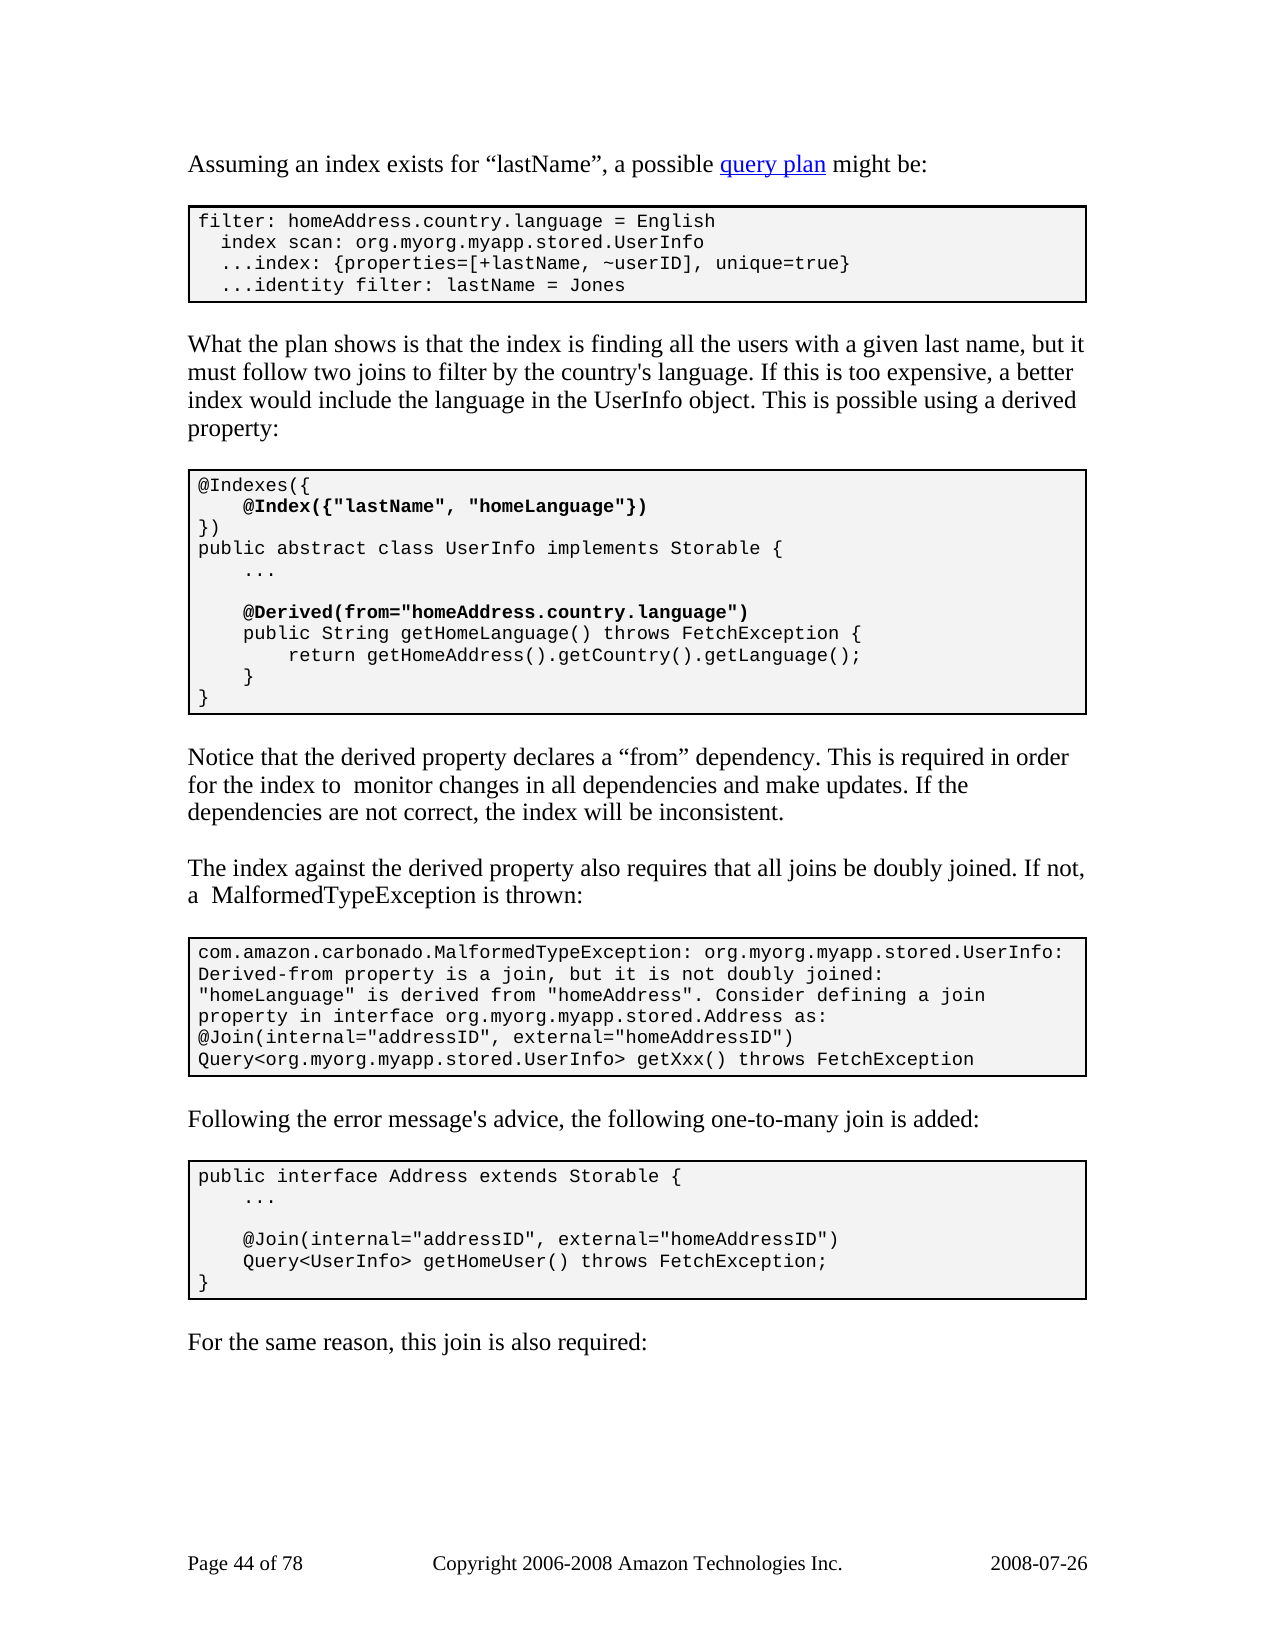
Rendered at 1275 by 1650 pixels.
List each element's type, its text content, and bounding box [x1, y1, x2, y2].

text Following the error message's advice, the following one-to-many join is added: [187, 1105, 1087, 1132]
text return getHomeAddress().getCountry().getLanguage(); [190, 639, 1085, 660]
text @Index({"lastName", "homeLanguage"}) [190, 490, 1085, 512]
text @Derived(from="homeAddress.country.language") [190, 597, 1085, 618]
text ...identity filter: lastName = Jones [190, 269, 1085, 301]
text Assuming an index exists for “lastName”, a possible query plan might be: [187, 150, 1087, 178]
text com.amazon.carbonado.MalformedTypeException: org.myorg.myapp.stored.UserInfo: Derived-from property is a join, but it is not doubly joined: [190, 939, 1085, 979]
text ... [190, 1181, 1085, 1203]
text public abstract class UserInfo implements Storable { [190, 533, 1085, 554]
text }) [190, 512, 1085, 533]
text ...index: {properties=[+lastName, ~userID], unique=true} [190, 248, 1085, 269]
text public interface Address extends Storable { [190, 1162, 1085, 1181]
text } [190, 682, 1085, 713]
text @Join(internal="addressID", external="homeAddressID") [190, 1224, 1085, 1245]
text } [190, 660, 1085, 682]
text @Indexes({ [190, 471, 1085, 490]
text Query<org.myorg.myapp.stored.UserInfo> getXxx() throws FetchException [190, 1043, 1085, 1075]
text ... [190, 554, 1085, 575]
text filter: homeAddress.country.language = English [190, 208, 1085, 227]
text Query<UserInfo> getHomeUser() throws FetchException; [190, 1245, 1085, 1266]
text What the plan shows is that the index is finding all the users with a given last name, but it must follow two joins to filter by the country's language. If this is too expensive, a better index would include the language in the UserInfo object. This is possible using a derived property: [187, 331, 1087, 441]
text } [190, 1266, 1085, 1298]
text For the same reason, this join is also required: [187, 1328, 1087, 1356]
text Notice that the derived property declares a “from” dependency. This is required in order for the index to monitor changes in all dependencies and make updates. If the dependencies are not correct, the index will be inconsistent. [187, 743, 1087, 826]
text public String getHomeLanguage() throws FetchException { [190, 618, 1085, 639]
text index scan: org.myorg.myapp.stored.UserInfo [190, 227, 1085, 248]
text "homeLanguage" is derived from "homeAddress". Consider defining a join property in interface org.myorg.myapp.stored.Address as: @Join(internal="addressID", external="homeAddressID") [190, 979, 1085, 1043]
text The index against the derived property also requires that all joins be doubly joined. If not, a MalformedTypeException is thrown: [187, 854, 1087, 909]
